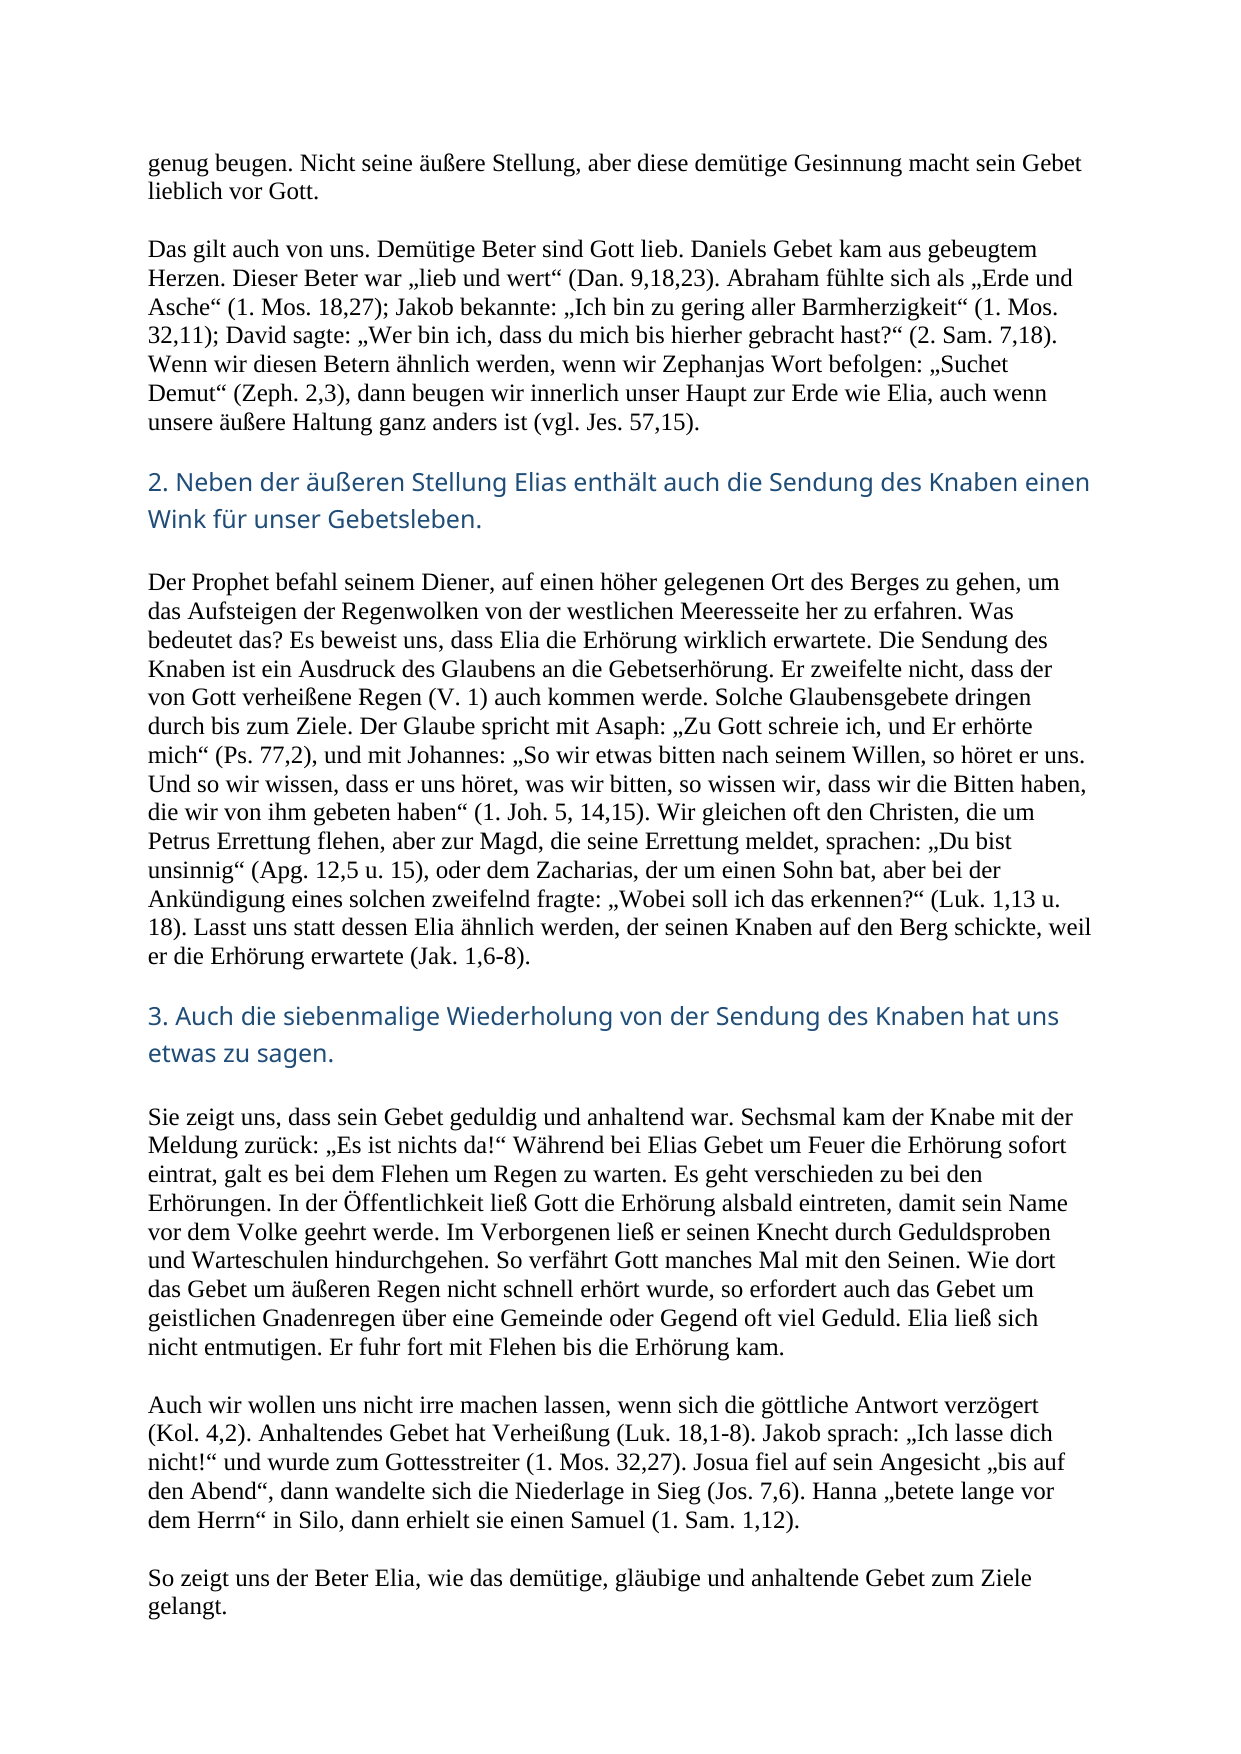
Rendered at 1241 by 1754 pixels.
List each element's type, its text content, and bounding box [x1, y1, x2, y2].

text genug beugen. Nicht seine äußere Stellung, aber diese demütige Gesinnung macht sein Gebet lieblich vor Gott. [148, 148, 1093, 205]
text Das gilt auch von uns. Demütige Beter sind Gott lieb. Daniels Gebet kam aus gebeugtem Herzen. Dieser Beter war „lieb und wert“ (Dan. 9,18,23). Abraham fühlte sich als „Erde und Asche“ (1. Mos. 18,27); Jakob bekannte: „Ich bin zu gering aller Barmherzigkeit“ (1. Mos. 32,11); David sagte: „Wer bin ich, dass du mich bis hierher gebracht hast?“ (2. Sam. 7,18). Wenn wir diesen Betern ähnlich werden, wenn wir Zephanjas Wort befolgen: „Suchet Demut“ (Zeph. 2,3), dann beugen wir innerlich unser Haupt zur Erde wie Elia, auch wenn unsere äußere Haltung ganz anders ist (vgl. Jes. 57,15). [148, 234, 1093, 436]
text Der Prophet befahl seinem Diener, auf einen höher gelegenen Ort des Berges zu gehen, um das Aufsteigen der Regenwolken von der westlichen Meeresseite her zu erfahren. Was bedeutet das? Es beweist uns, dass Elia die Erhörung wirklich erwartete. Die Sendung des Knaben ist ein Ausdruck des Glaubens an die Gebetserhörung. Er zweifelte nicht, dass der von Gott verheißene Regen (V. 1) auch kommen werde. Solche Glaubensgebete dringen durch bis zum Ziele. Der Glaube spricht mit Asaph: „Zu Gott schreie ich, und Er erhörte mich“ (Ps. 77,2), und mit Johannes: „So wir etwas bitten nach seinem Willen, so höret er uns. Und so wir wissen, dass er uns höret, was wir bitten, so wissen wir, dass wir die Bitten haben, die wir von ihm gebeten haben“ (1. Joh. 5, 14,15). Wir gleichen oft den Christen, die um Petrus Errettung flehen, aber zur Magd, die seine Errettung meldet, sprachen: „Du bist unsinnig“ (Apg. 12,5 u. 15), oder dem Zacharias, der um einen Sohn bat, aber bei der Ankündigung eines solchen zweifelnd fragte: „Wobei soll ich das erkennen?“ (Luk. 1,13 u. 18). Lasst uns statt dessen Elia ähnlich werden, der seinen Knaben auf den Berg schickte, weil er die Erhörung erwartete (Jak. 1,6-8). [148, 567, 1093, 970]
subtitle 3. Auch die siebenmalige Wiederholung von der Sendung des Knaben hat uns etwas zu sagen. [148, 999, 1093, 1070]
text Sie zeigt uns, dass sein Gebet geduldig und anhaltend war. Sechsmal kam der Knabe mit der Meldung zurück: „Es ist nichts da!“ Während bei Elias Gebet um Feuer die Erhörung sofort eintrat, galt es bei dem Flehen um Regen zu warten. Es geht verschieden zu bei den Erhörungen. In der Öffentlichkeit ließ Gott die Erhörung alsbald eintreten, damit sein Name vor dem Volke geehrt werde. Im Verborgenen ließ er seinen Knecht durch Geduldsproben und Warteschulen hindurchgehen. So verfährt Gott manches Mal mit den Seinen. Wie dort das Gebet um äußeren Regen nicht schnell erhört wurde, so erfordert auch das Gebet um geistlichen Gnadenregen über eine Gemeinde oder Gegend oft viel Geduld. Elia ließ sich nicht entmutigen. Er fuhr fort mit Flehen bis die Erhörung kam. [148, 1102, 1093, 1361]
text So zeigt uns der Beter Elia, wie das demütige, gläubige und anhaltende Gebet zum Ziele gelangt. [148, 1563, 1093, 1620]
subtitle 2. Neben der äußeren Stellung Elias enthält auch die Sendung des Knaben einen Wink für unser Gebetsleben. [148, 465, 1093, 536]
text Auch wir wollen uns nicht irre machen lassen, wenn sich die göttliche Antwort verzögert (Kol. 4,2). Anhaltendes Gebet hat Verheißung (Luk. 18,1-8). Jakob sprach: „Ich lasse dich nicht!“ und wurde zum Gottesstreiter (1. Mos. 32,27). Josua fiel auf sein Angesicht „bis auf den Abend“, dann wandelte sich die Niederlage in Sieg (Jos. 7,6). Hanna „betete lange vor dem Herrn“ in Silo, dann erhielt sie einen Samuel (1. Sam. 1,12). [148, 1390, 1093, 1533]
